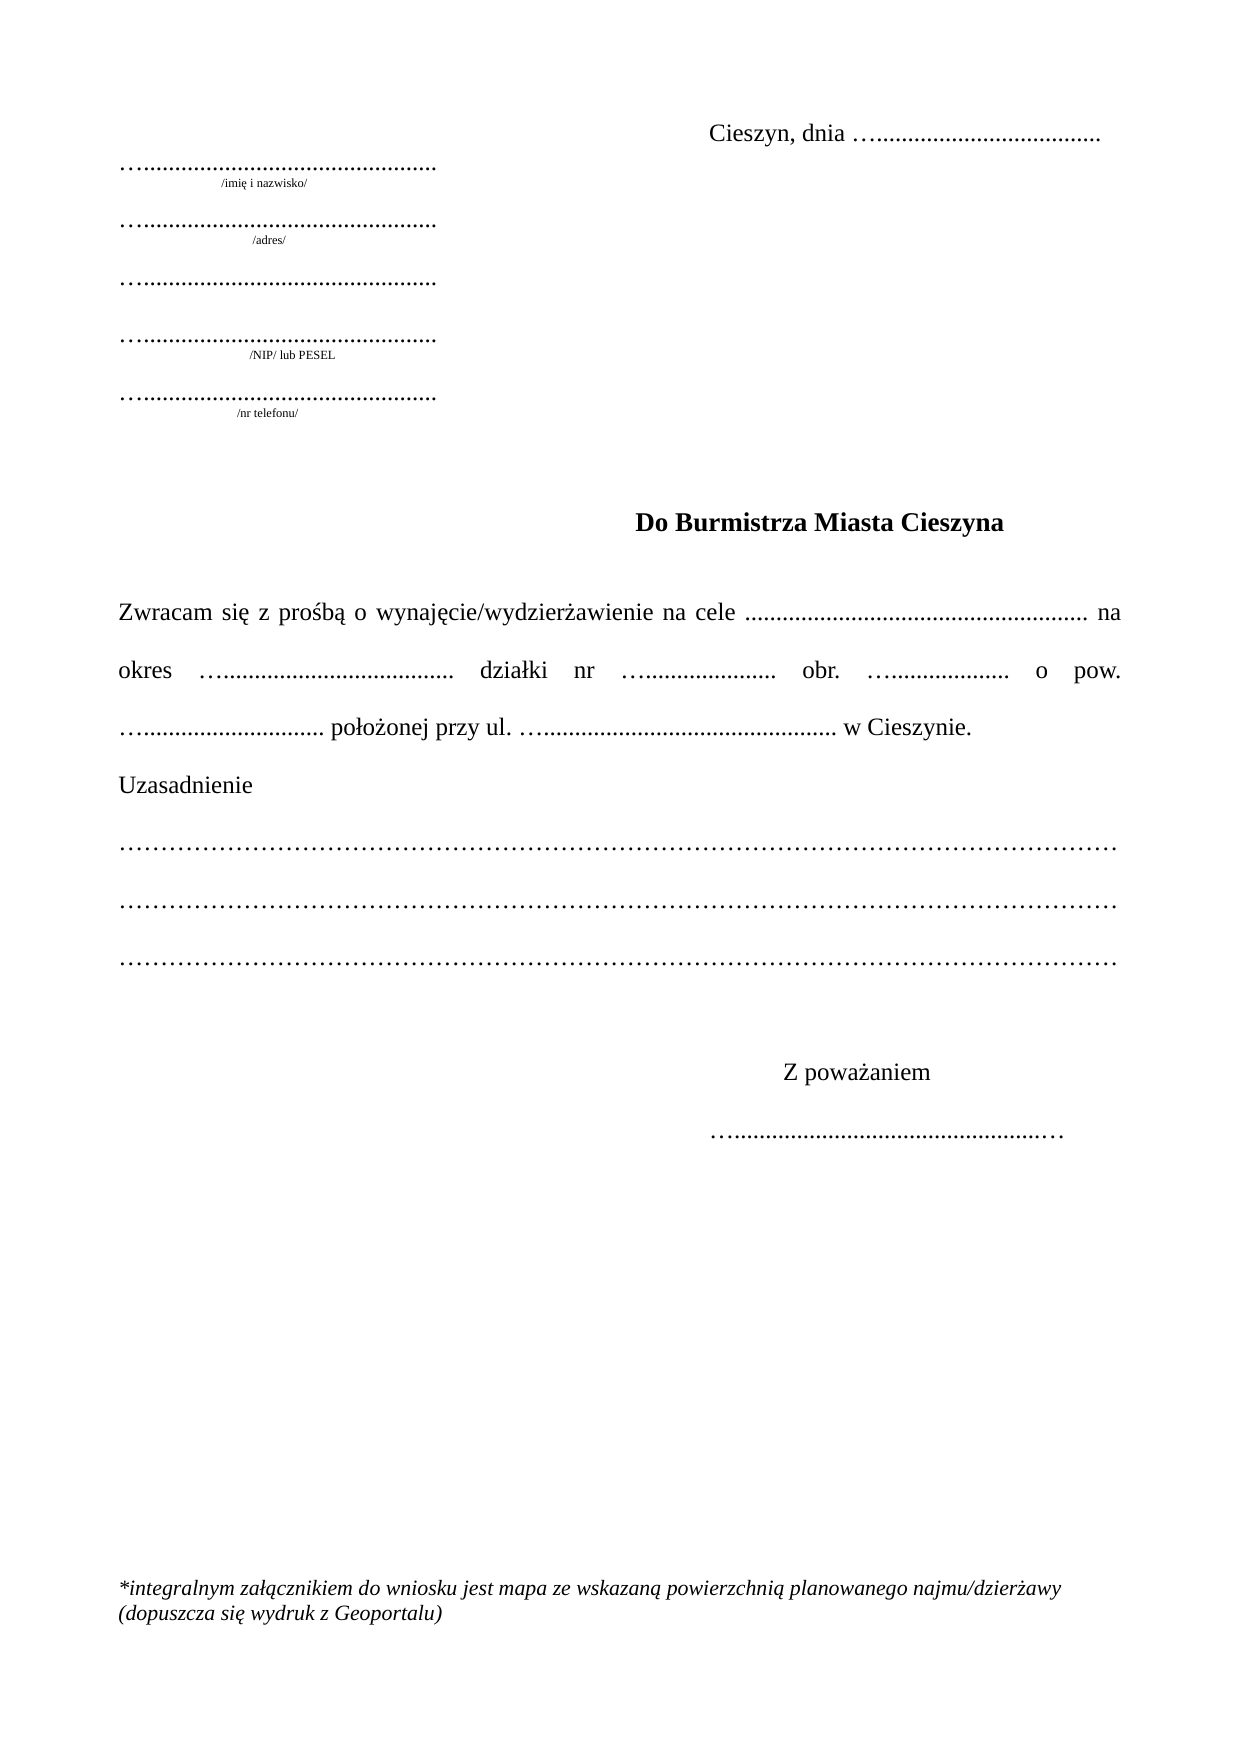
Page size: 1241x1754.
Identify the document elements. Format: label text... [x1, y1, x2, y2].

text …............................................... [118, 377, 1122, 406]
text /imię i nazwisko/ [118, 176, 1122, 190]
text Do Burmistrza Miasta Cieszyna [118, 506, 1122, 537]
text …............................................... [118, 319, 1122, 348]
text Uzasadnienie [118, 770, 1122, 798]
text Cieszyn, dnia ….................................... [118, 118, 1122, 147]
text Z poważaniem [118, 1057, 1122, 1086]
text Zwracam się z prośbą o wynajęcie/wydzierżawienie na cele ....................................................... na okres …..................................... działki nr …..................... obr. …................... o pow. …............................. położonej przy ul. …............................................... w Cieszynie. [118, 597, 1122, 741]
text /adres/ [118, 233, 1122, 247]
text *integralnym załącznikiem do wniosku jest mapa ze wskazaną powierzchnią planowanego najmu/dzierżawy (dopuszcza się wydruk z Geoportalu) [118, 1575, 1122, 1625]
text ……………………………………………………………………………………………………………………………………………………………………………………………………………………………………………………………………………………………………………………………… [118, 827, 1122, 971]
text ….................................................… [118, 1115, 1122, 1143]
text …............................................... [118, 204, 1122, 233]
text /nr telefonu/ [118, 406, 1122, 420]
text /NIP/ lub PESEL [118, 348, 1122, 362]
text …............................................... [118, 147, 1122, 176]
text …............................................... [118, 262, 1122, 291]
